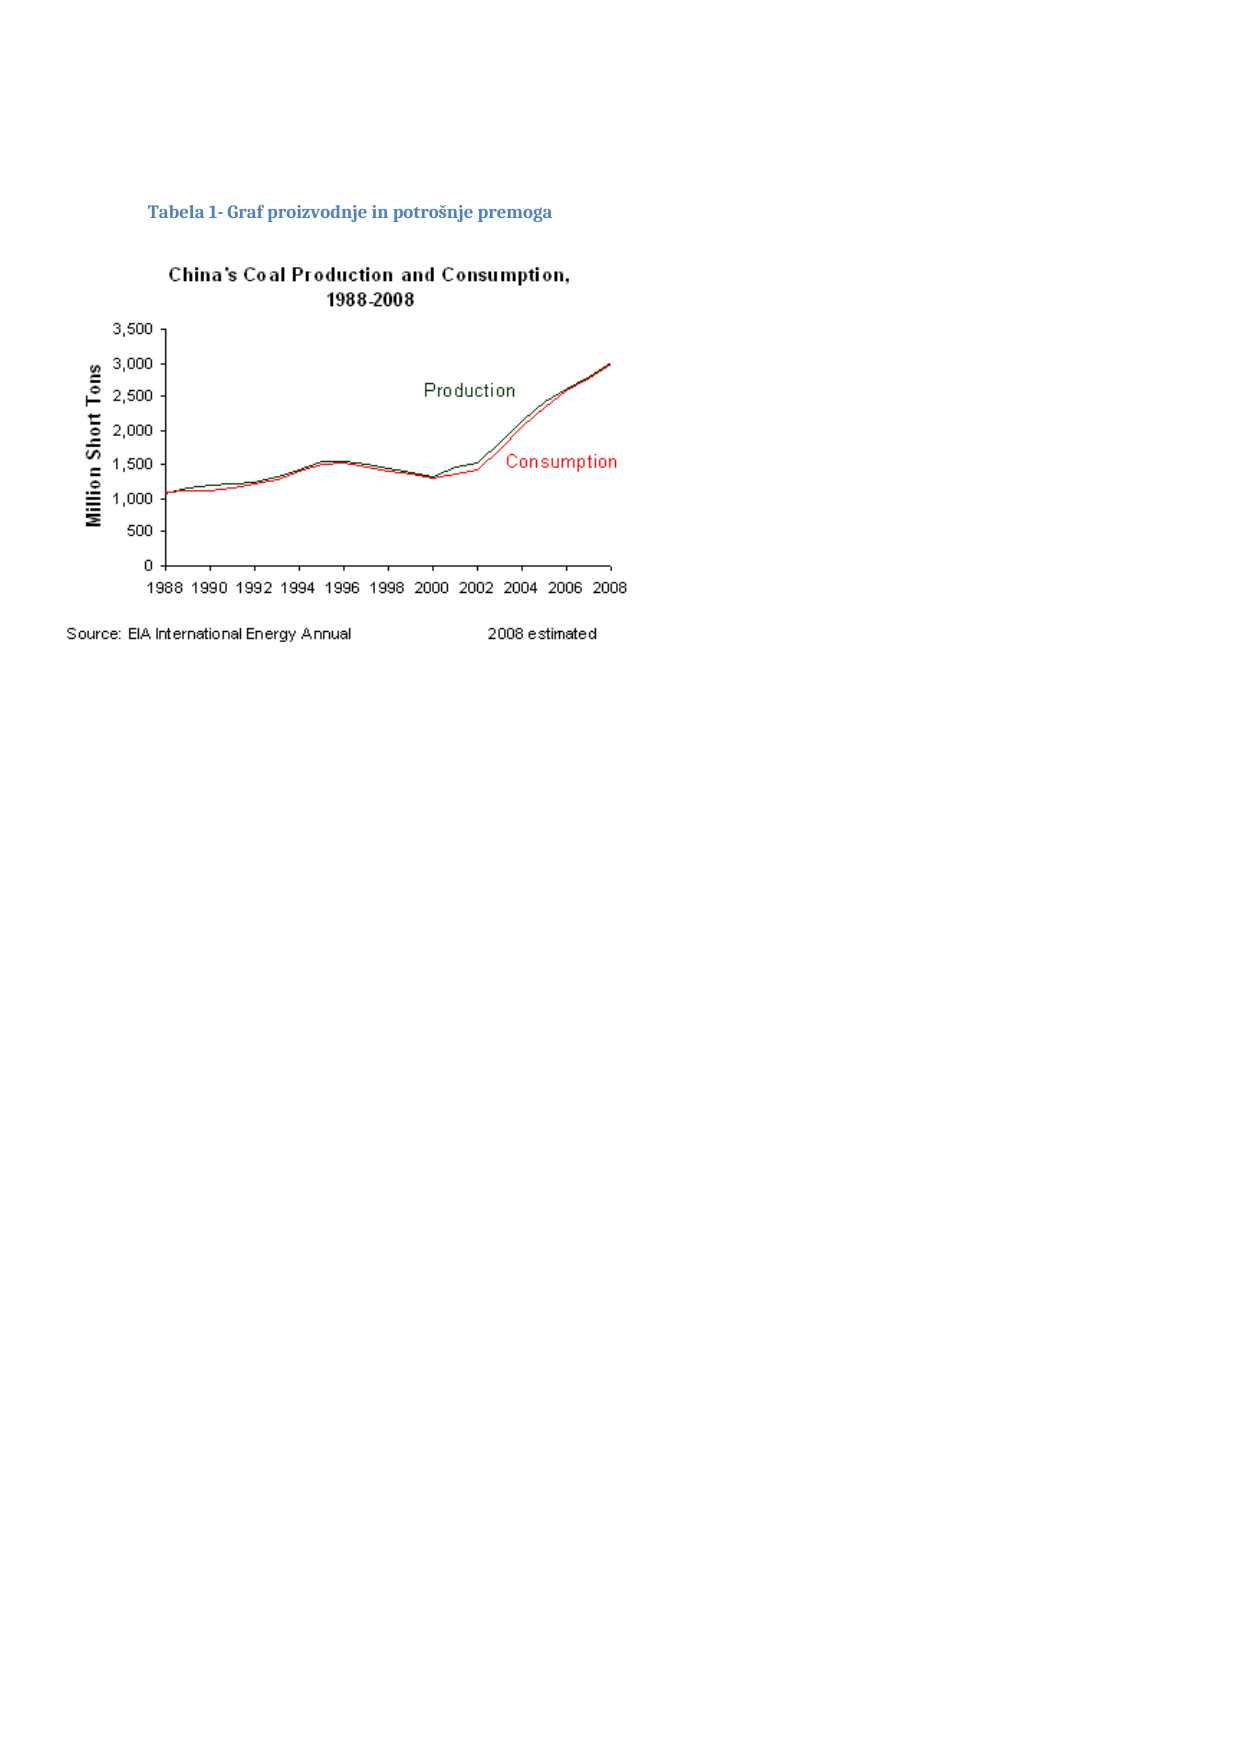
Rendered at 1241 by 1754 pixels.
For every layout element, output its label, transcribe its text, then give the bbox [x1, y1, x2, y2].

picture [56, 248, 661, 656]
text Tabela 1- Graf proizvodnje in potrošnje premoga [148, 201, 1093, 223]
